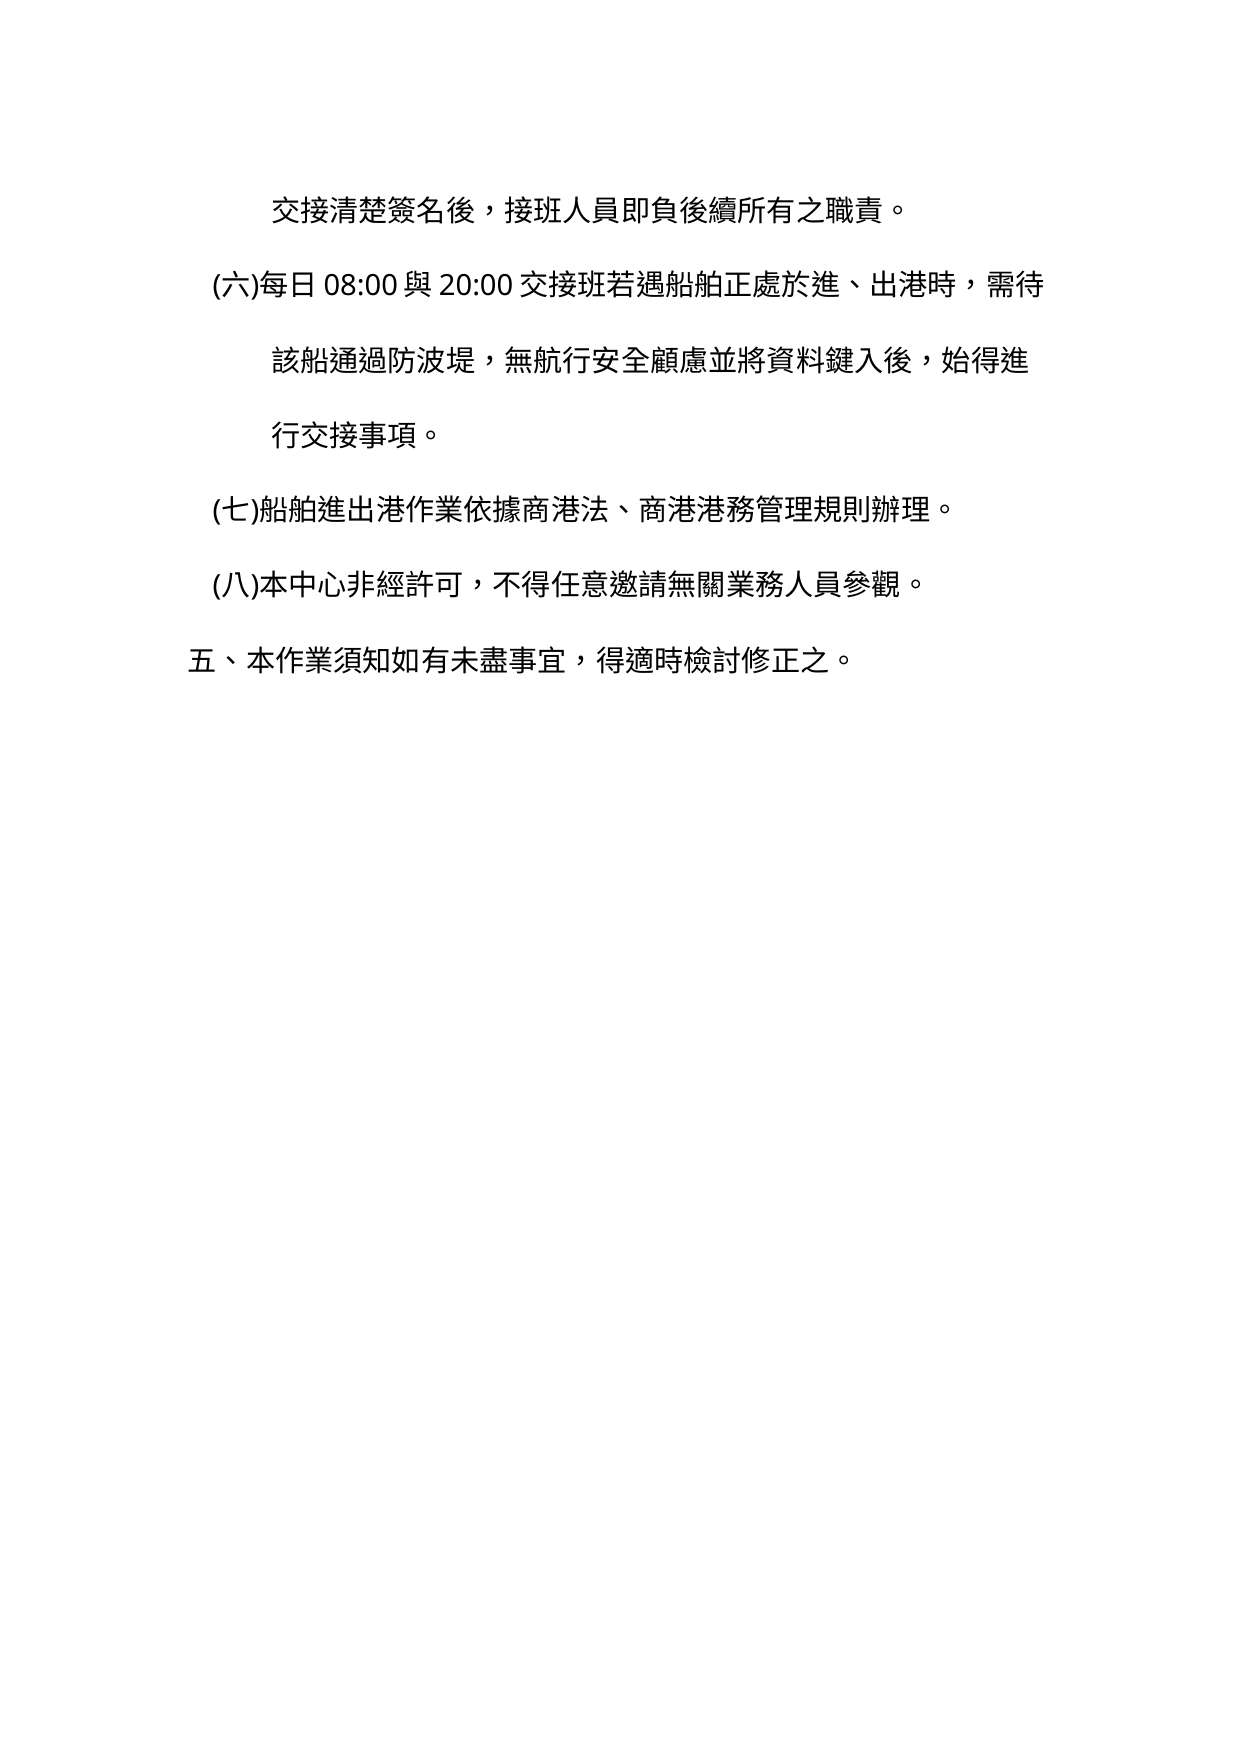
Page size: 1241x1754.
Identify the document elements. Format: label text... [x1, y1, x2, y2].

text (六)每日08:00與20:00交接班若遇船舶正處於進、出港時，需待該船通過防波堤，無航行安全顧慮並將資料鍵入後，始得進行交接事項。 [212, 239, 1053, 464]
text (八)本中心非經許可，不得任意邀請無關業務人員參觀。 [212, 539, 1053, 614]
text (七)船舶進出港作業依據商港法、商港港務管理規則辦理。 [212, 464, 1053, 539]
text 交接清楚簽名後，接班人員即負後續所有之職責。 [212, 164, 1053, 239]
text 五、本作業須知如有未盡事宜，得適時檢討修正之。 [187, 614, 1053, 689]
